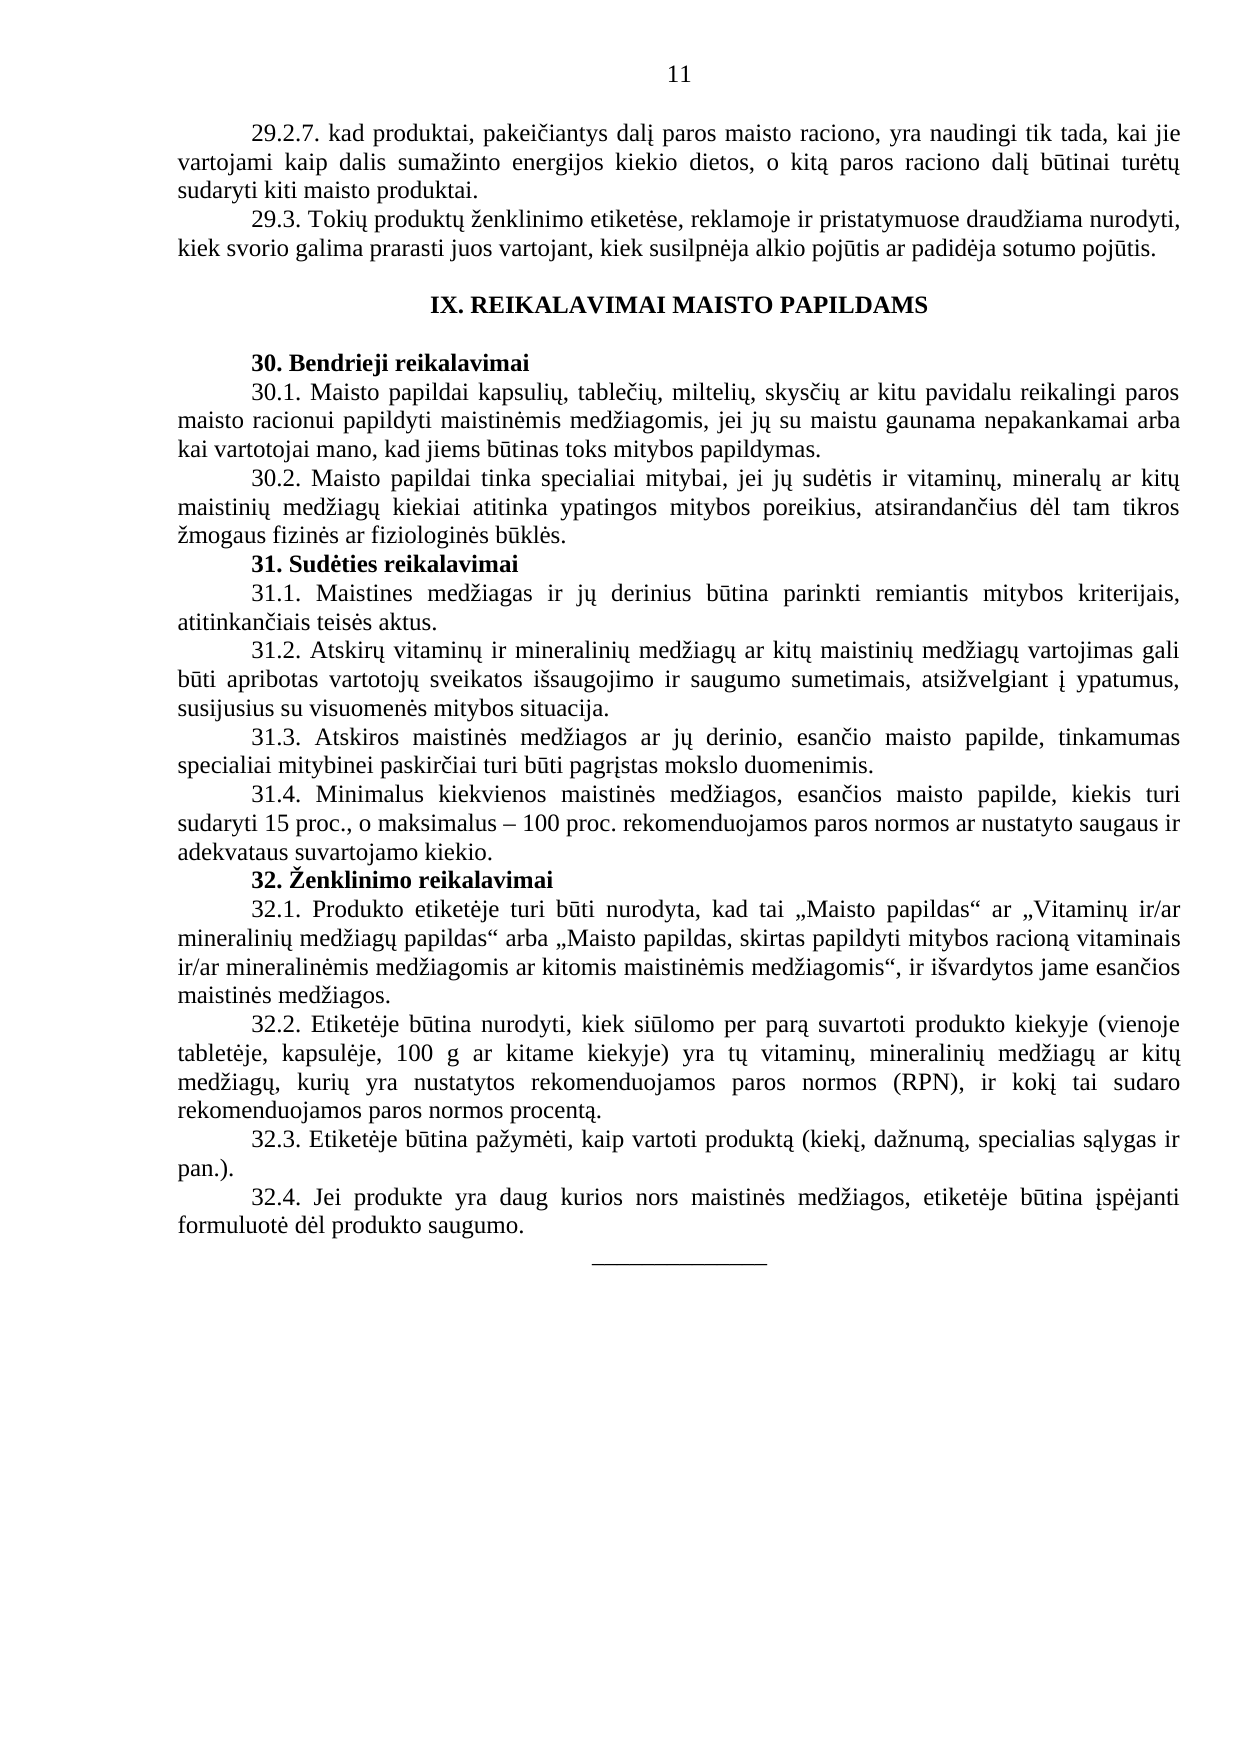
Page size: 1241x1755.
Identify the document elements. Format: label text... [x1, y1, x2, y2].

text ______________ [177, 1239, 1181, 1268]
text 32.2. Etiketėje būtina nurodyti, kiek siūlomo per parą suvartoti produkto kiekyje (vienoje tabletėje, kapsulėje, 100 g ar kitame kiekyje) yra tų vitaminų, mineralinių medžiagų ar kitų medžiagų, kurių yra nustatytos rekomenduojamos paros normos (RPN), ir kokį tai sudaro rekomenduojamos paros normos procentą. [177, 1009, 1181, 1124]
text 32.4. Jei produkte yra daug kurios nors maistinės medžiagos, etiketėje būtina įspėjanti formuluotė dėl produkto saugumo. [177, 1182, 1181, 1239]
text 31. Sudėties reikalavimai [177, 549, 1181, 578]
text 30. Bendrieji reikalavimai [177, 348, 1181, 377]
text 31.2. Atskirų vitaminų ir mineralinių medžiagų ar kitų maistinių medžiagų vartojimas gali būti apribotas vartotojų sveikatos išsaugojimo ir saugumo sumetimais, atsižvelgiant į ypatumus, susijusius su visuomenės mitybos situacija. [177, 636, 1181, 722]
text 32.3. Etiketėje būtina pažymėti, kaip vartoti produktą (kiekį, dažnumą, specialias sąlygas ir pan.). [177, 1124, 1181, 1182]
text 30.1. Maisto papildai kapsulių, tablečių, miltelių, skysčių ar kitu pavidalu reikalingi paros maisto racionui papildyti maistinėmis medžiagomis, jei jų su maistu gaunama nepakankamai arba kai vartotojai mano, kad jiems būtinas toks mitybos papildymas. [177, 377, 1181, 463]
text IX. REIKALAVIMAI MAISTO PAPILDAMS [177, 291, 1181, 319]
text 32.1. Produkto etiketėje turi būti nurodyta, kad tai „Maisto papildas“ ar „Vitaminų ir/ar mineralinių medžiagų papildas“ arba „Maisto papildas, skirtas papildyti mitybos racioną vitaminais ir/ar mineralinėmis medžiagomis ar kitomis maistinėmis medžiagomis“, ir išvardytos jame esančios maistinės medžiagos. [177, 894, 1181, 1009]
text 29.2.7. kad produktai, pakeičiantys dalį paros maisto raciono, yra naudingi tik tada, kai jie vartojami kaip dalis sumažinto energijos kiekio dietos, o kitą paros raciono dalį būtinai turėtų sudaryti kiti maisto produktai. [177, 118, 1181, 204]
text 31.3. Atskiros maistinės medžiagos ar jų derinio, esančio maisto papilde, tinkamumas specialiai mitybinei paskirčiai turi būti pagrįstas mokslo duomenimis. [177, 722, 1181, 779]
text 29.3. Tokių produktų ženklinimo etiketėse, reklamoje ir pristatymuose draudžiama nurodyti, kiek svorio galima prarasti juos vartojant, kiek susilpnėja alkio pojūtis ar padidėja sotumo pojūtis. [177, 204, 1181, 262]
text 31.4. Minimalus kiekvienos maistinės medžiagos, esančios maisto papilde, kiekis turi sudaryti 15 proc., o maksimalus – 100 proc. rekomenduojamos paros normos ar nustatyto saugaus ir adekvataus suvartojamo kiekio. [177, 779, 1181, 866]
text 30.2. Maisto papildai tinka specialiai mitybai, jei jų sudėtis ir vitaminų, mineralų ar kitų maistinių medžiagų kiekiai atitinka ypatingos mitybos poreikius, atsirandančius dėl tam tikros žmogaus fizinės ar fiziologinės būklės. [177, 463, 1181, 549]
text 32. Ženklinimo reikalavimai [177, 866, 1181, 894]
text 31.1. Maistines medžiagas ir jų derinius būtina parinkti remiantis mitybos kriterijais, atitinkančiais teisės aktus. [177, 578, 1181, 636]
